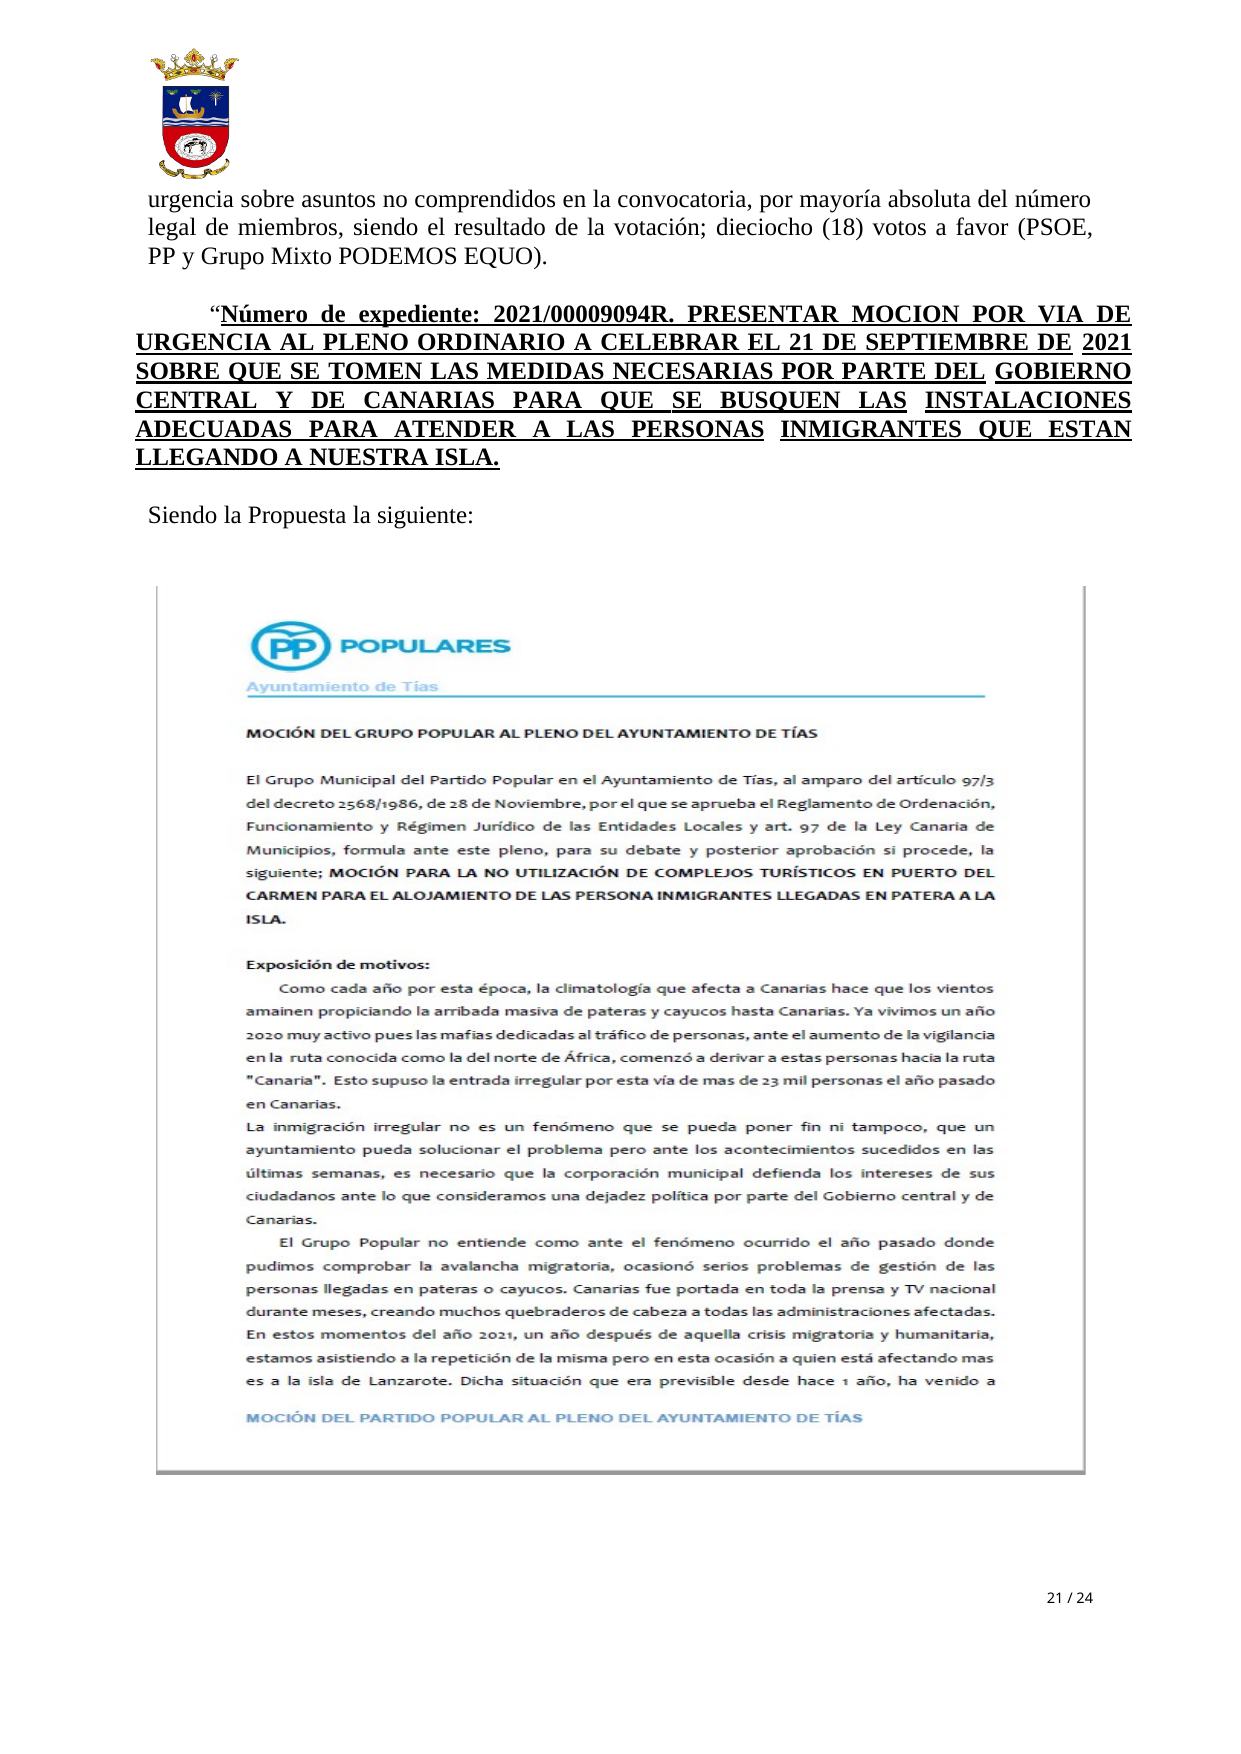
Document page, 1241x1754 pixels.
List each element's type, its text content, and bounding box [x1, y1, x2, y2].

subtitle “Número de expediente: 2021/00009094R. PRESENTAR MOCION POR VIA DE URGENCIA AL PLENO ORDINARIO A CELEBRAR EL 21 DE SEPTIEMBRE DE 2021 SOBRE QUE SE TOMEN LAS MEDIDAS NECESARIAS POR PARTE DEL GOBIERNO CENTRAL Y DE CANARIAS PARA QUE SE BUSQUEN LAS INSTALACIONES ADECUADAS PARA ATENDER A LAS PERSONAS INMIGRANTES QUE ESTAN LLEGANDO A NUESTRA ISLA. [135, 299, 1132, 471]
text 21 / 24 [135, 1587, 1093, 1607]
text urgencia sobre asuntos no comprendidos en la convocatoria, por mayoría absoluta del número legal de miembros, siendo el resultado de la votación; dieciocho (18) votos a favor (PSOE, PP y Grupo Mixto PODEMOS EQUO). [148, 184, 1093, 270]
text Siendo la Propuesta la siguiente: [148, 500, 1132, 529]
